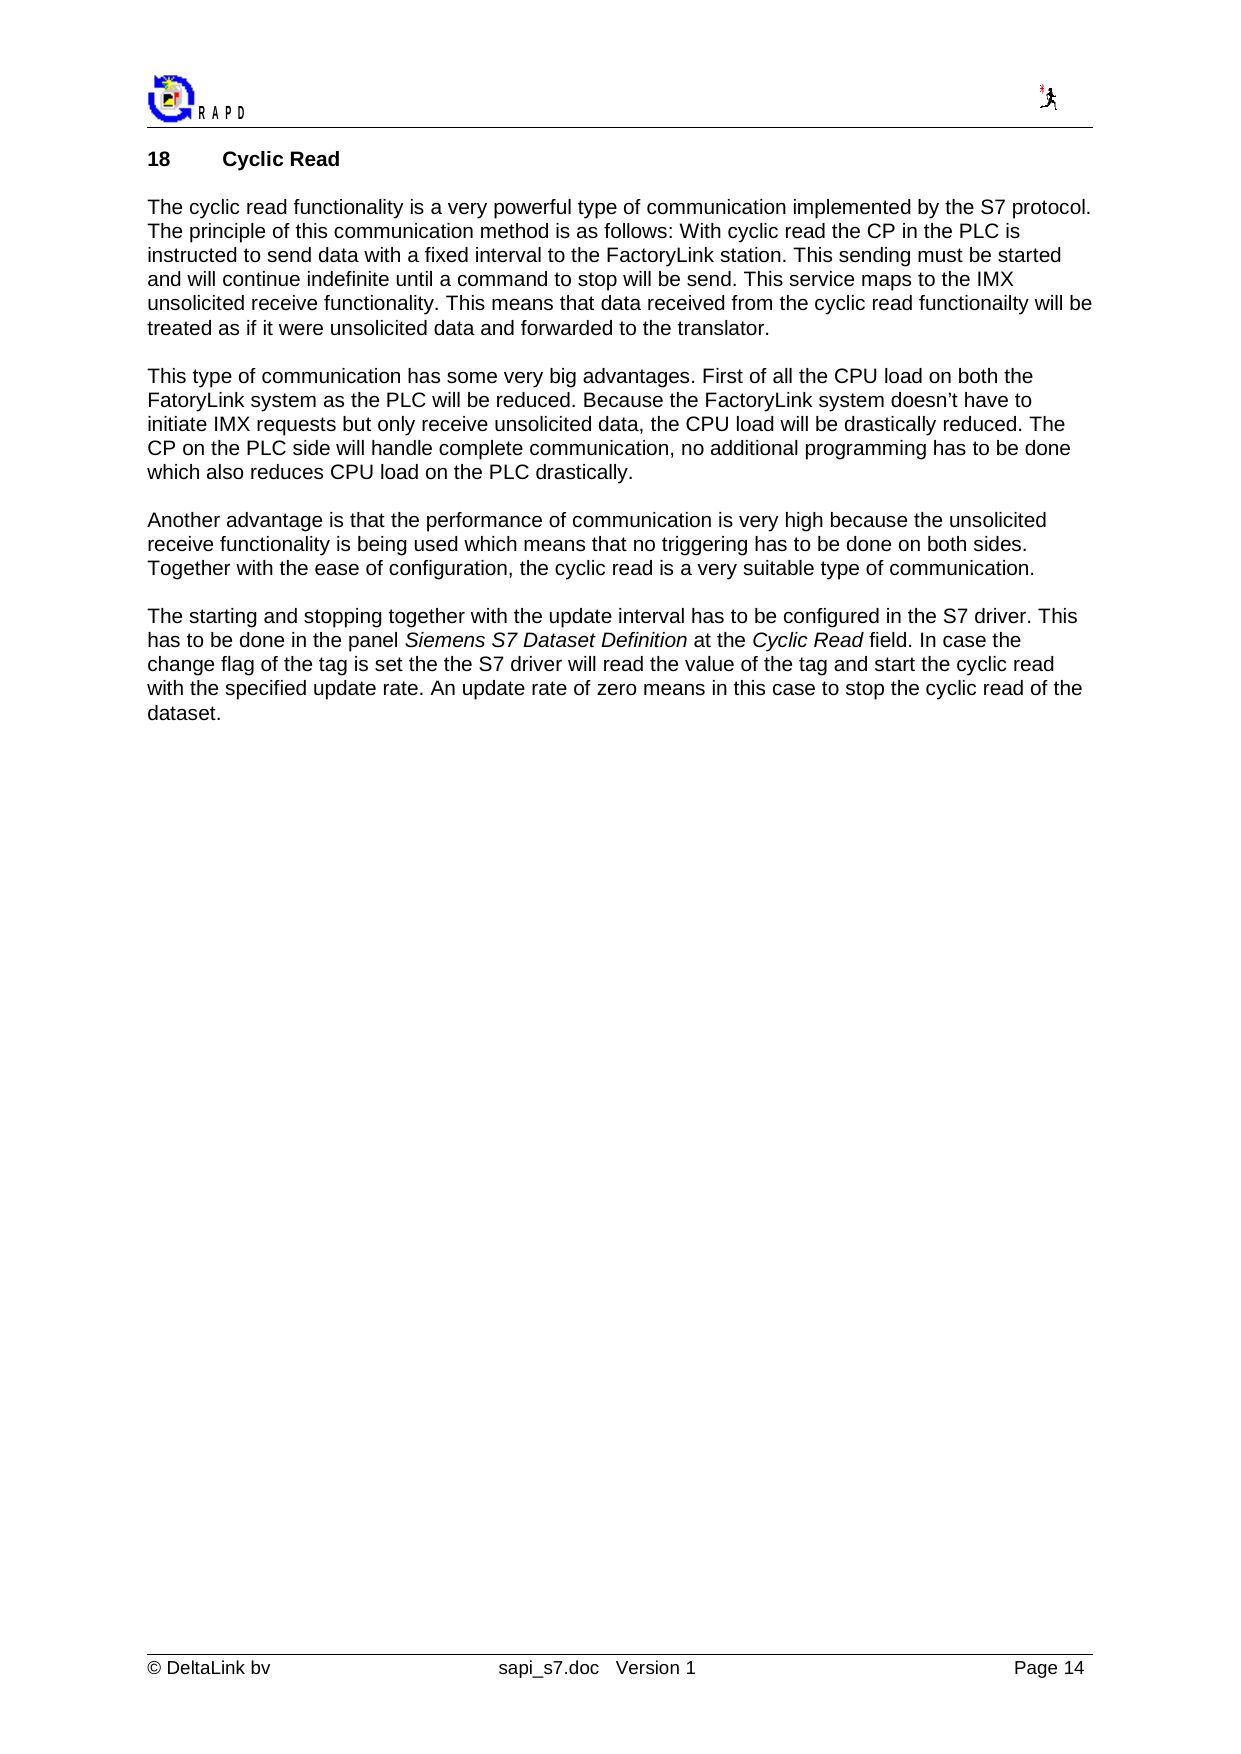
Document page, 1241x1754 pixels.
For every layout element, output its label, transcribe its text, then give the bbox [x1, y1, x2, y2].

text Another advantage is that the performance of communication is very high because the unsolicited receive functionality is being used which means that no triggering has to be done on both sides. Together with the ease of configuration, the cyclic read is a very suitable type of communication. [147, 508, 1093, 580]
picture [1040, 84, 1058, 116]
subtitle 18 Cyclic Read [147, 147, 1093, 171]
text The cyclic read functionality is a very powerful type of communication implemented by the S7 protocol. The principle of this communication method is as follows: With cyclic read the CP in the PLC is instructed to send data with a fixed interval to the FactoryLink station. This sending must be started and will continue indefinite until a command to stop will be send. This service maps to the IMX unsolicited receive functionality. This means that data received from the cyclic read functionailty will be treated as if it were unsolicited data and forwarded to the translator. [147, 195, 1093, 339]
text This type of communication has some very big advantages. First of all the CPU load on both the FatoryLink system as the PLC will be reduced. Because the FactoryLink system doesn’t have to initiate IMX requests but only receive unsolicited data, the CPU load will be drastically reduced. The CP on the PLC side will handle complete communication, no additional programming has to be done which also reduces CPU load on the PLC drastically. [147, 363, 1093, 484]
text The starting and stopping together with the update interval has to be configured in the S7 driver. This has to be done in the panel Siemens S7 Dataset Definition at the Cyclic Read field. In case the change flag of the tag is set the the S7 driver will read the value of the tag and start the cyclic read with the specified update rate. An update rate of zero means in this case to stop the cyclic read of the dataset. [147, 604, 1093, 724]
